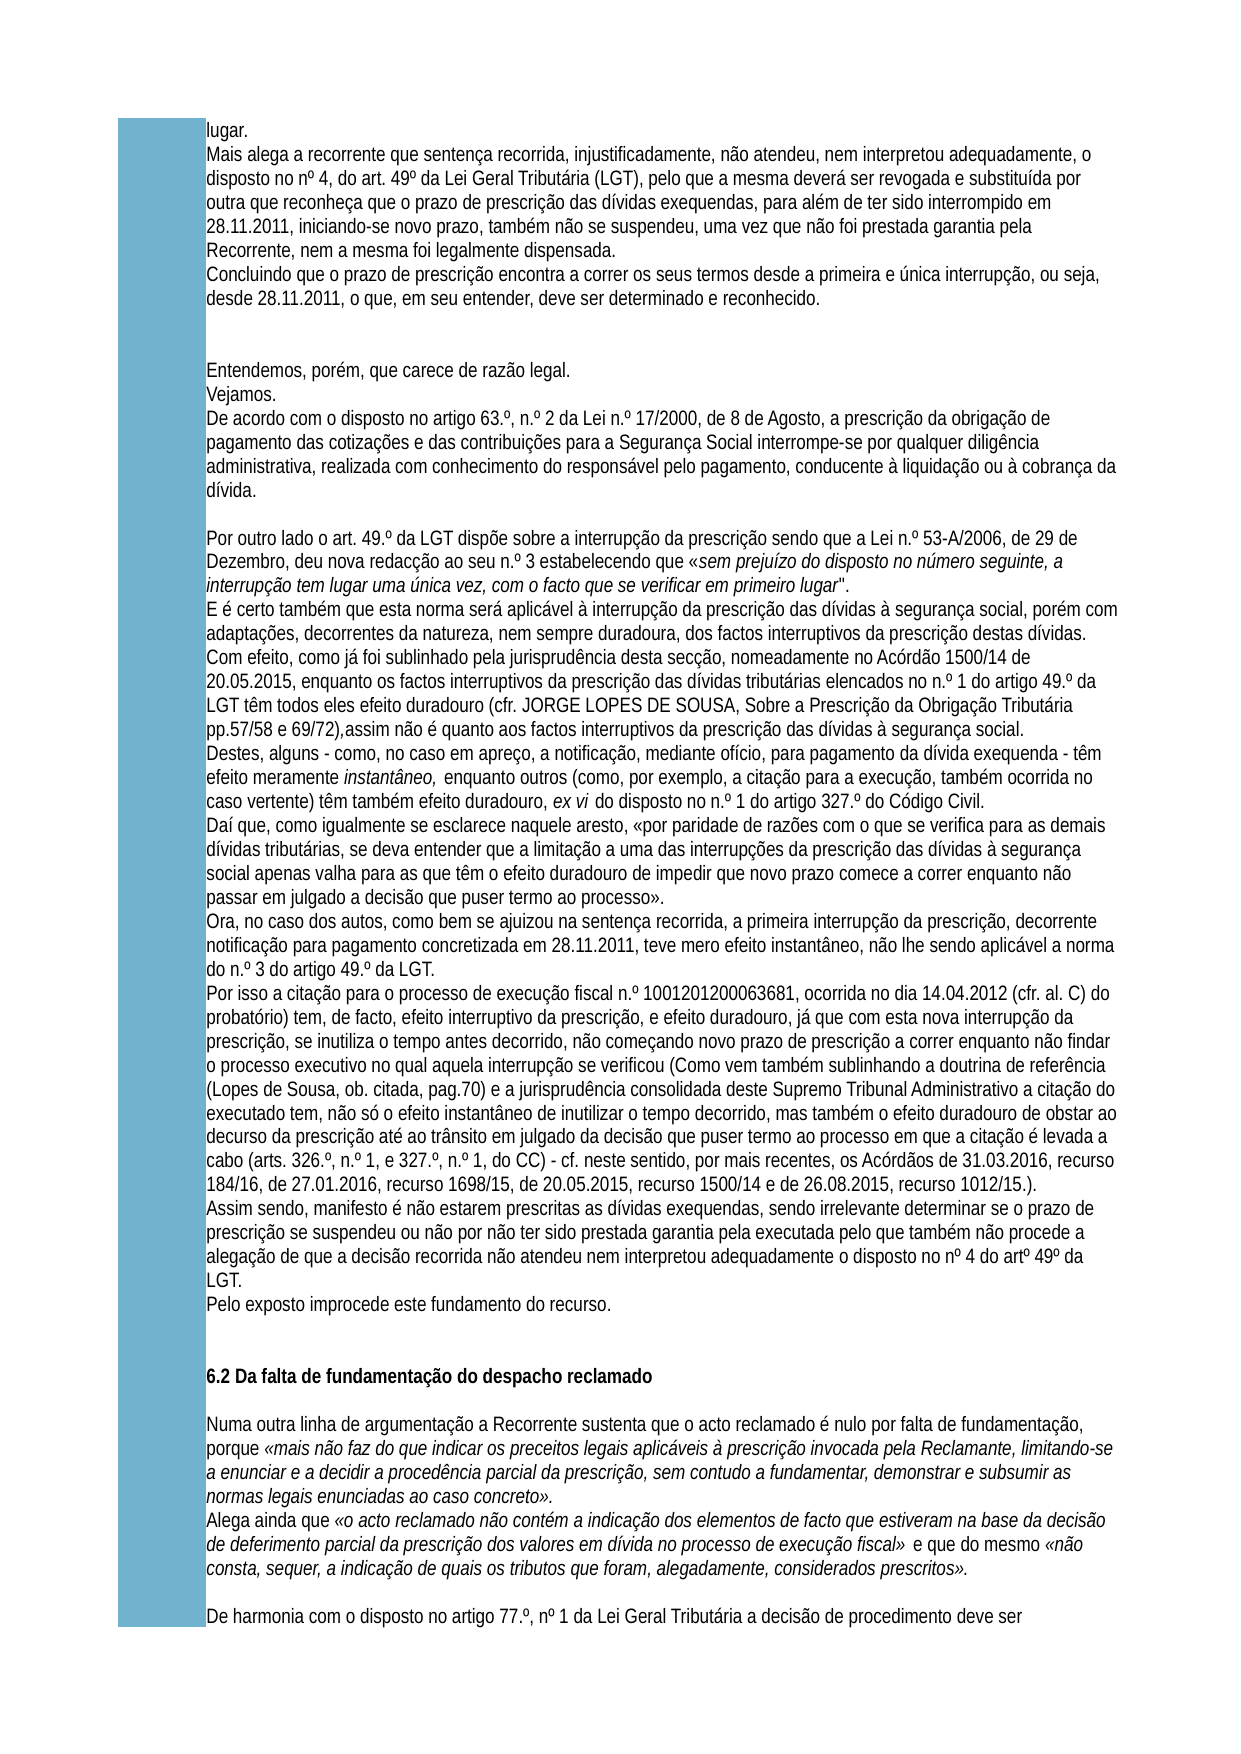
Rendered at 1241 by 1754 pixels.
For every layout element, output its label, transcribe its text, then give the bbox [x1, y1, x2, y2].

table_header [118, 118, 206, 1627]
table_header lugar. Mais alega a recorrente que sentença recorrida, injustificadamente, não atendeu, nem interpretou adequadamente, o disposto no nº 4, do art. 49º da Lei Geral Tributária (LGT), pelo que a mesma deverá ser revogada e substituída por outra que reconheça que o prazo de prescrição das dívidas exequendas, para além de ter sido interrompido em 28.11.2011, iniciando-se novo prazo, também não se suspendeu, uma vez que não foi prestada garantia pela Recorrente, nem a mesma foi legalmente dispensada. Concluindo que o prazo de prescrição encontra a correr os seus termos desde a primeira e única interrupção, ou seja, desde 28.11.2011, o que, em seu entender, deve ser determinado e reconhecido. Entendemos, porém, que carece de razão legal. Vejamos. De acordo com o disposto no artigo 63.º, n.º 2 da Lei n.º 17/2000, de 8 de Agosto, a prescrição da obrigação de pagamento das cotizações e das contribuições para a Segurança Social interrompe-se por qualquer diligência administrativa, realizada com conhecimento do responsável pelo pagamento, conducente à liquidação ou à cobrança da dívida. Por outro lado o art. 49.º da LGT dispõe sobre a interrupção da prescrição sendo que a Lei n.º 53-A/2006, de 29 de Dezembro, deu nova redacção ao seu n.º 3 estabelecendo que «sem prejuízo do disposto no número seguinte, a interrupção tem lugar uma única vez, com o facto que se verificar em primeiro lugar". E é certo também que esta norma será aplicável à interrupção da prescrição das dívidas à segurança social, porém com adaptações, decorrentes da natureza, nem sempre duradoura, dos factos interruptivos da prescrição destas dívidas. Com efeito, como já foi sublinhado pela jurisprudência desta secção, nomeadamente no Acórdão 1500/14 de 20.05.2015, enquanto os factos interruptivos da prescrição das dívidas tributárias elencados no n.º 1 do artigo 49.º da LGT têm todos eles efeito duradouro (cfr. JORGE LOPES DE SOUSA, Sobre a Prescrição da Obrigação Tributária pp.57/58 e 69/72),assim não é quanto aos factos interruptivos da prescrição das dívidas à segurança social. Destes, alguns - como, no caso em apreço, a notificação, mediante ofício, para pagamento da dívida exequenda - têm efeito meramente instantâneo, enquanto outros (como, por exemplo, a citação para a execução, também ocorrida no caso vertente) têm também efeito duradouro, ex vi do disposto no n.º 1 do artigo 327.º do Código Civil. Daí que, como igualmente se esclarece naquele aresto, «por paridade de razões com o que se verifica para as demais dívidas tributárias, se deva entender que a limitação a uma das interrupções da prescrição das dívidas à segurança social apenas valha para as que têm o efeito duradouro de impedir que novo prazo comece a correr enquanto não passar em julgado a decisão que puser termo ao processo». Ora, no caso dos autos, como bem se ajuizou na sentença recorrida, a primeira interrupção da prescrição, decorrente notificação para pagamento concretizada em 28.11.2011, teve mero efeito instantâneo, não lhe sendo aplicável a norma do n.º 3 do artigo 49.º da LGT. Por isso a citação para o processo de execução fiscal n.º 1001201200063681, ocorrida no dia 14.04.2012 (cfr. al. C) do probatório) tem, de facto, efeito interruptivo da prescrição, e efeito duradouro, já que com esta nova interrupção da prescrição, se inutiliza o tempo antes decorrido, não começando novo prazo de prescrição a correr enquanto não findar o processo executivo no qual aquela interrupção se verificou (Como vem também sublinhando a doutrina de referência (Lopes de Sousa, ob. citada, pag.70) e a jurisprudência consolidada deste Supremo Tribunal Administrativo a citação do executado tem, não só o efeito instantâneo de inutilizar o tempo decorrido, mas também o efeito duradouro de obstar ao decurso da prescrição até ao trânsito em julgado da decisão que puser termo ao processo em que a citação é levada a cabo (arts. 326.º, n.º 1, e 327.º, n.º 1, do CC) - cf. neste sentido, por mais recentes, os Acórdãos de 31.03.2016, recurso 184/16, de 27.01.2016, recurso 1698/15, de 20.05.2015, recurso 1500/14 e de 26.08.2015, recurso 1012/15.). Assim sendo, manifesto é não estarem prescritas as dívidas exequendas, sendo irrelevante determinar se o prazo de prescrição se suspendeu ou não por não ter sido prestada garantia pela executada pelo que também não procede a alegação de que a decisão recorrida não atendeu nem interpretou adequadamente o disposto no nº 4 do artº 49º da LGT. Pelo exposto improcede este fundamento do recurso. 6.2 Da falta de fundamentação do despacho reclamado Numa outra linha de argumentação a Recorrente sustenta que o acto reclamado é nulo por falta de fundamentação, porque «mais não faz do que indicar os preceitos legais aplicáveis à prescrição invocada pela Reclamante, limitando-se a enunciar e a decidir a procedência parcial da prescrição, sem contudo a fundamentar, demonstrar e subsumir as normas legais enunciadas ao caso concreto». Alega ainda que «o acto reclamado não contém a indicação dos elementos de facto que estiveram na base da decisão de deferimento parcial da prescrição dos valores em dívida no processo de execução fiscal» e que do mesmo «não consta, sequer, a indicação de quais os tributos que foram, alegadamente, considerados prescritos». De harmonia com o disposto no artigo 77.º, nº 1 da Lei Geral Tributária a decisão de procedimento deve ser [206, 118, 1122, 1627]
